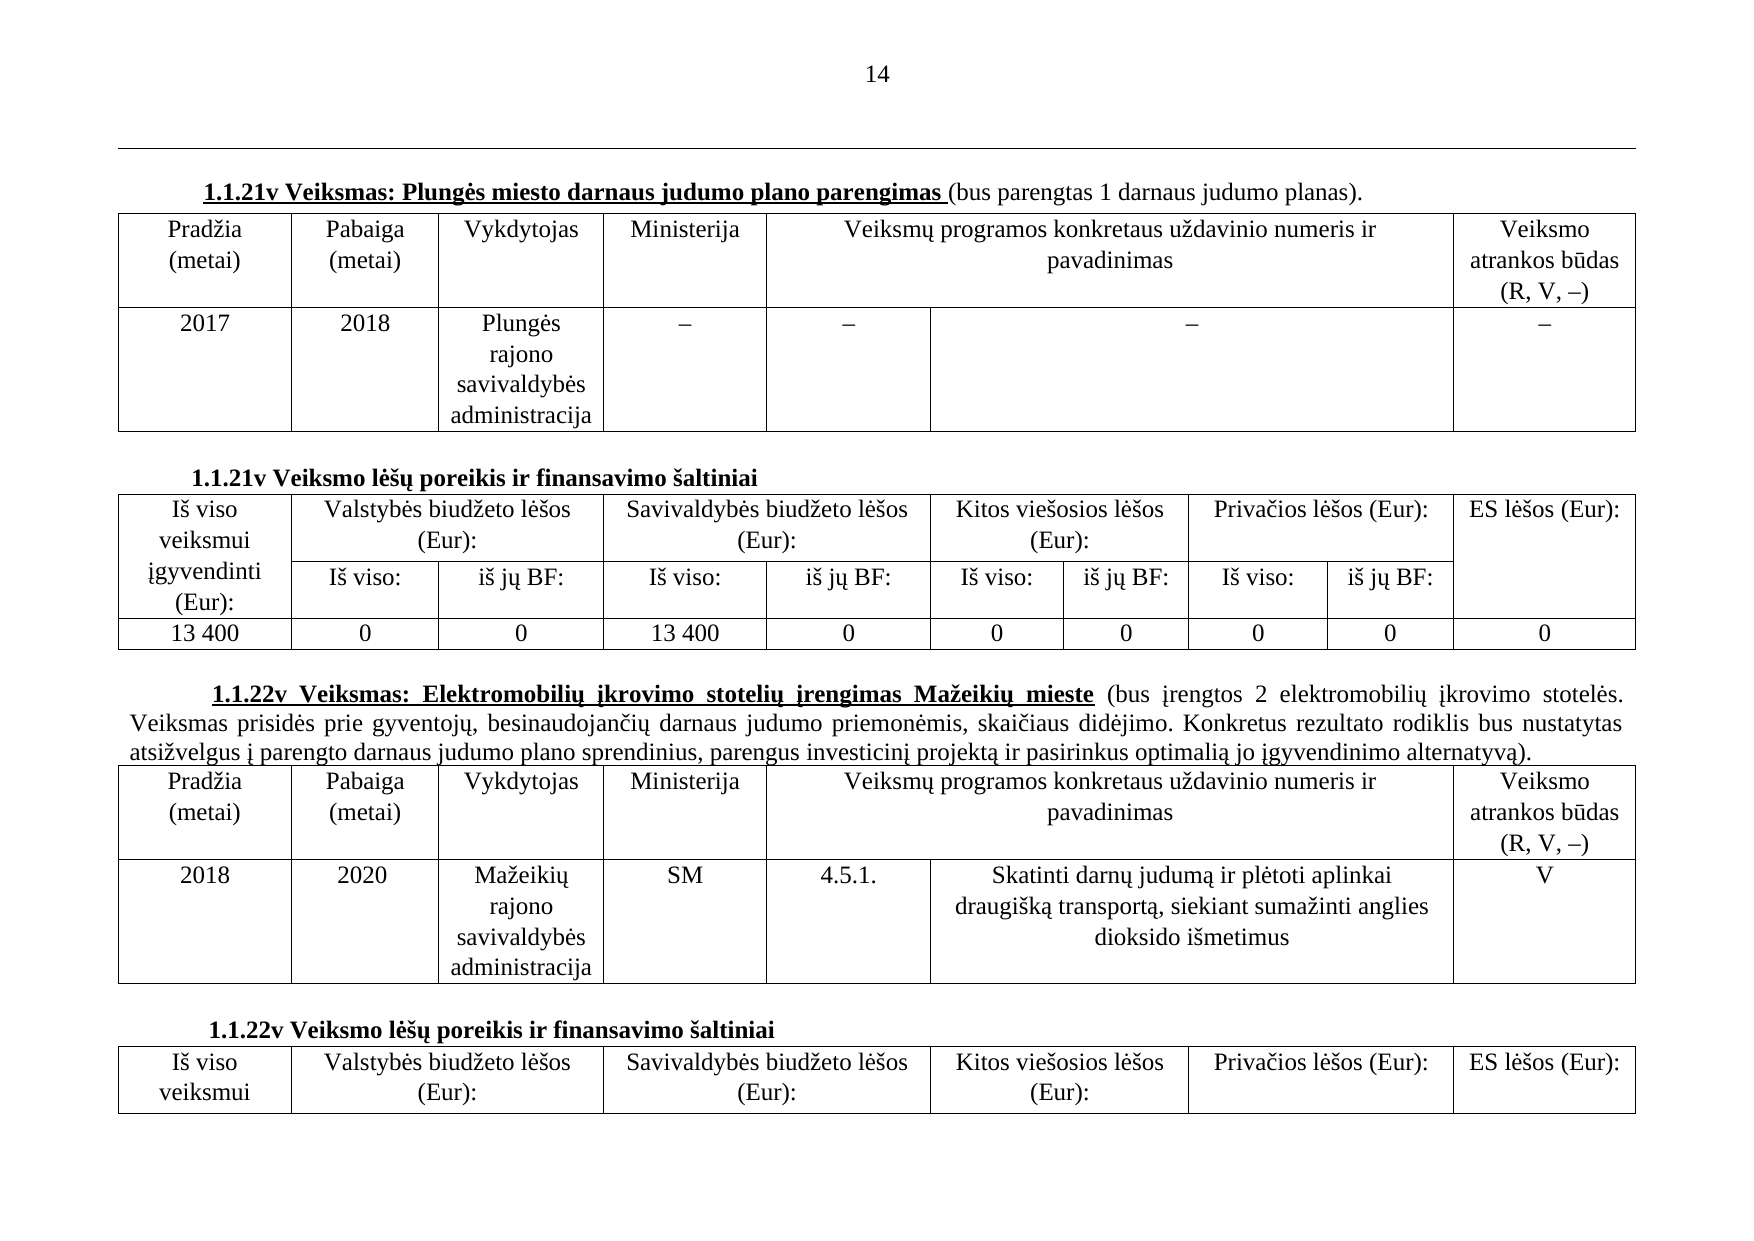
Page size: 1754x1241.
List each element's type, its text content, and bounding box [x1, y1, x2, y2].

table_cell Kitos viešosios lėšos (Eur): [931, 1047, 1188, 1113]
table_cell Savivaldybės biudžeto lėšos (Eur): [604, 495, 930, 561]
table_cell Kitos viešosios lėšos (Eur): [931, 495, 1188, 561]
table_cell Veiksmo atrankos būdas (R, V, –) [1454, 766, 1635, 859]
table_cell Iš viso: [931, 562, 1063, 617]
table_cell 0 [292, 619, 438, 649]
table_cell Iš viso veiksmui įgyvendinti (Eur): [119, 495, 291, 617]
table_cell – [767, 308, 930, 431]
table_cell Iš viso: [1189, 562, 1327, 617]
table_cell ES lėšos (Eur): [1454, 495, 1635, 617]
table_cell – [1454, 308, 1635, 431]
table_cell 1.1.21v Veiksmo lėšų poreikis ir finansavimo šaltiniai [118, 432, 1636, 493]
table_cell Ministerija [604, 214, 766, 307]
table_cell Valstybės biudžeto lėšos (Eur): [292, 1047, 603, 1113]
table_cell V [1454, 860, 1635, 983]
table_cell iš jų BF: [1064, 562, 1188, 617]
table_cell iš jų BF: [439, 562, 603, 617]
table_cell Veiksmo atrankos būdas (R, V, –) [1454, 214, 1635, 307]
table_cell Privačios lėšos (Eur): [1189, 495, 1453, 561]
table_cell Vykdytojas [439, 214, 603, 307]
table_cell – [604, 308, 766, 431]
table_cell 0 [767, 619, 930, 649]
table_cell Ministerija [604, 766, 766, 859]
table_cell 1.1.22v Veiksmo lėšų poreikis ir finansavimo šaltiniai [118, 984, 1636, 1046]
table_cell 2017 [119, 308, 291, 431]
table_cell 2020 [292, 860, 438, 983]
table_cell iš jų BF: [1328, 562, 1453, 617]
table_cell Pradžia (metai) [119, 214, 291, 307]
table_cell Iš viso veiksmui [119, 1047, 291, 1113]
table_cell Pabaiga (metai) [292, 214, 438, 307]
table_cell 13 400 [604, 619, 766, 649]
table_cell 0 [1064, 619, 1188, 649]
table_cell 0 [931, 619, 1063, 649]
table_cell Vykdytojas [439, 766, 603, 859]
table_cell Pradžia (metai) [119, 766, 291, 859]
table_cell 0 [1189, 619, 1327, 649]
table_cell iš jų BF: [767, 562, 930, 617]
table_cell Mažeikių rajono savivaldybės administracija [439, 860, 603, 983]
table_cell 0 [1454, 619, 1635, 649]
table_cell ES lėšos (Eur): [1454, 1047, 1635, 1113]
table_cell 0 [1328, 619, 1453, 649]
table_cell Veiksmų programos konkretaus uždavinio numeris ir pavadinimas [767, 766, 1453, 859]
table_cell Veiksmų programos konkretaus uždavinio numeris ir pavadinimas [767, 214, 1453, 307]
table_cell 2018 [292, 308, 438, 431]
table_cell Pabaiga (metai) [292, 766, 438, 859]
table_cell Privačios lėšos (Eur): [1189, 1047, 1453, 1113]
table_cell Iš viso: [604, 562, 766, 617]
table_cell 1.1.22v Veiksmas: Elektromobilių įkrovimo stotelių įrengimas Mažeikių mieste (bus įrengtos 2 elektromobilių įkrovimo stotelės. Veiksmas prisidės prie gyventojų, besinaudojančių darnaus judumo priemonėmis, skaičiaus didėjimo. Konkretus rezultato rodiklis bus nustatytas atsižvelgus į parengto darnaus judumo plano sprendinius, parengus investicinį projektą ir pasirinkus optimalią jo įgyvendinimo alternatyvą). [118, 650, 1636, 765]
table_cell 13 400 [119, 619, 291, 649]
table_cell Skatinti darnų judumą ir plėtoti aplinkai draugišką transportą, siekiant sumažinti anglies dioksido išmetimus [931, 860, 1453, 983]
table_cell Valstybės biudžeto lėšos (Eur): [292, 495, 603, 561]
table_cell 2018 [119, 860, 291, 983]
table_cell Iš viso: [292, 562, 438, 617]
table_cell – [931, 308, 1453, 431]
table_cell 1.1.21v Veiksmas: Plungės miesto darnaus judumo plano parengimas (bus parengtas 1 darnaus judumo planas). [118, 149, 1636, 213]
table_cell Plungės rajono savivaldybės administracija [439, 308, 603, 431]
table_cell 0 [439, 619, 603, 649]
table_cell SM [604, 860, 766, 983]
table_cell 4.5.1. [767, 860, 930, 983]
table_cell Savivaldybės biudžeto lėšos (Eur): [604, 1047, 930, 1113]
